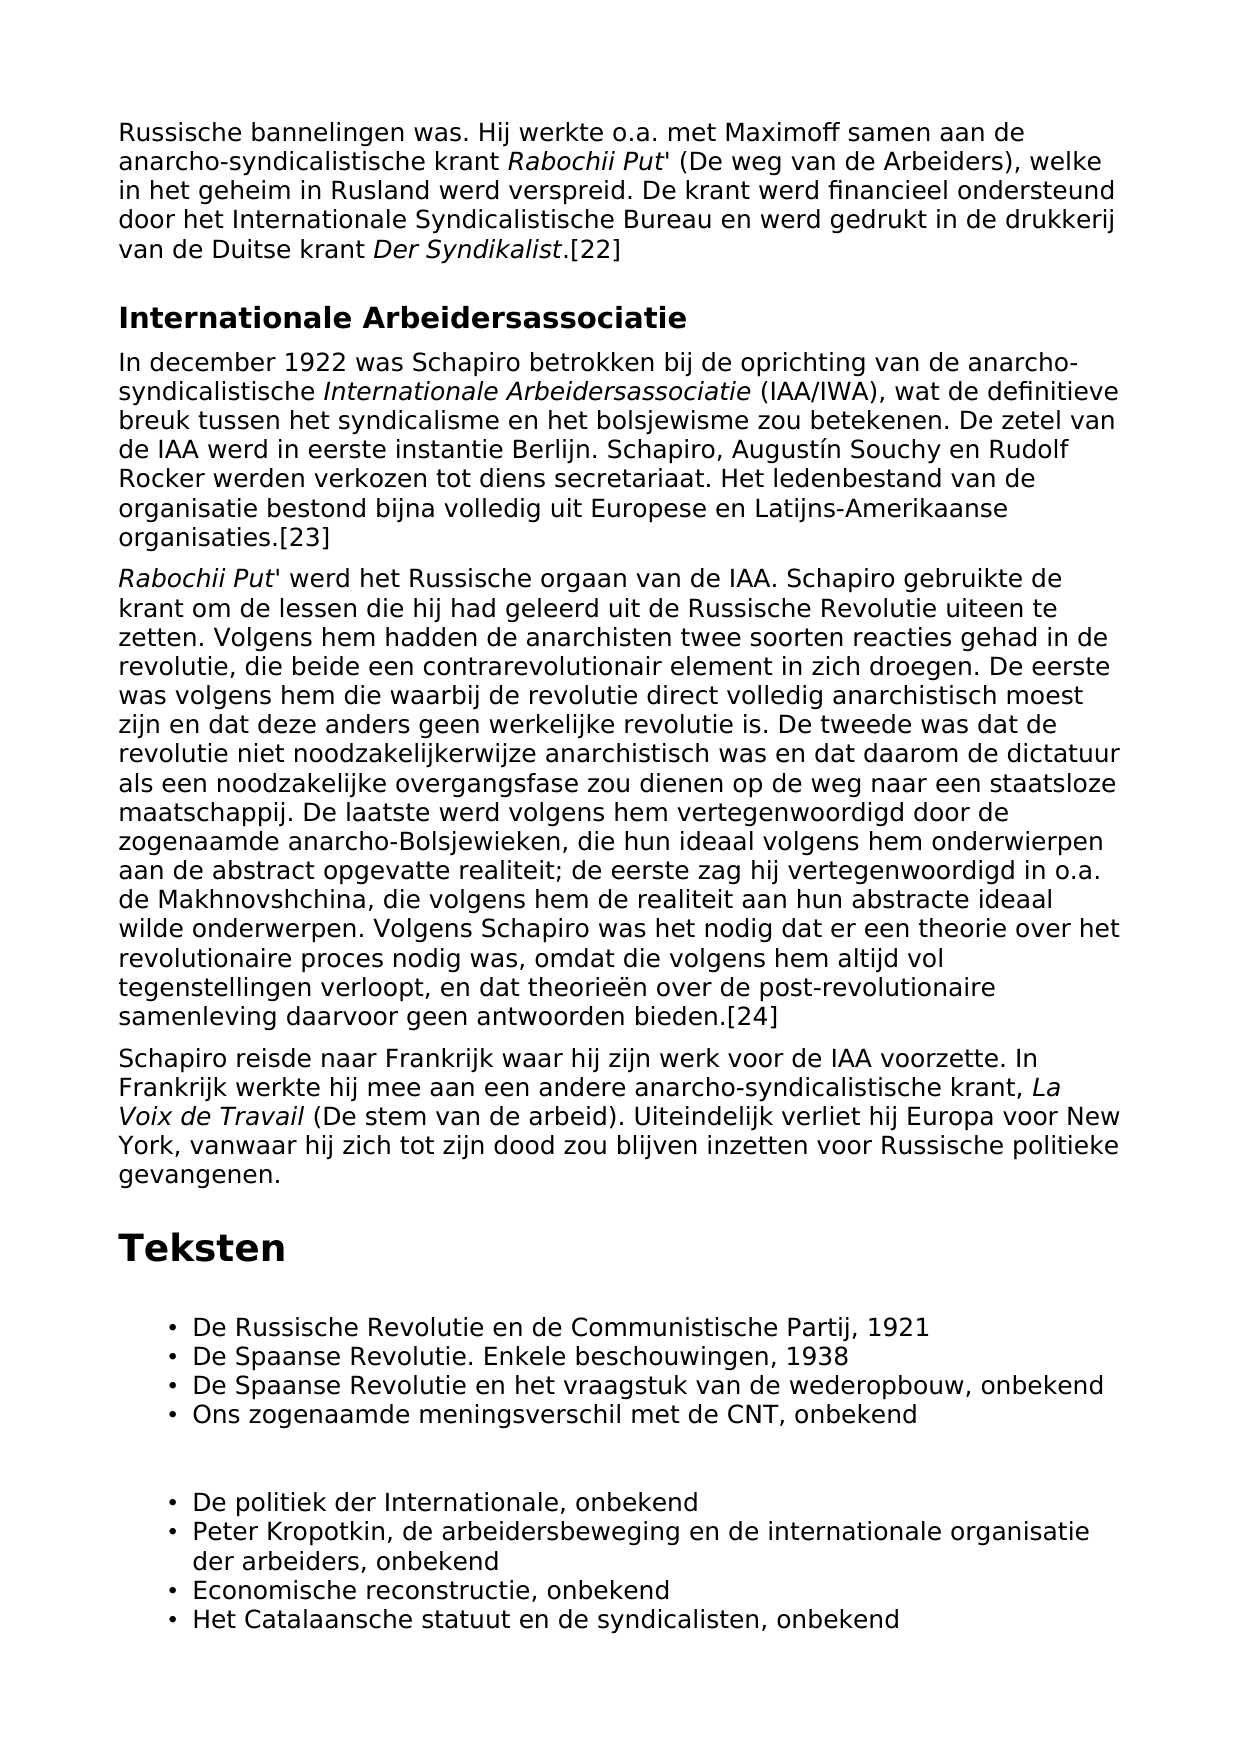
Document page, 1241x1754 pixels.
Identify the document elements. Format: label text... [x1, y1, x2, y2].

list De Russische Revolutie en de Communistische Partij, 1921 [177, 1313, 1122, 1342]
text Rabochii Put' werd het Russische orgaan van de IAA. Schapiro gebruikte de krant om de lessen die hij had geleerd uit de Russische Revolutie uiteen te zetten. Volgens hem hadden de anarchisten twee soorten reacties gehad in de revolutie, die beide een contrarevolutionair element in zich droegen. De eerste was volgens hem die waarbij de revolutie direct volledig anarchistisch moest zijn en dat deze anders geen werkelijke revolutie is. De tweede was dat de revolutie niet noodzakelijkerwijze anarchistisch was en dat daarom de dictatuur als een noodzakelijke overgangsfase zou dienen op de weg naar een staatsloze maatschappij. De laatste werd volgens hem vertegenwoordigd door de zogenaamde anarcho-Bolsjewieken, die hun ideaal volgens hem onderwierpen aan de abstract opgevatte realiteit; de eerste zag hij vertegenwoordigd in o.a. de Makhnovshchina, die volgens hem de realiteit aan hun abstracte ideaal wilde onderwerpen. Volgens Schapiro was het nodig dat er een theorie over het revolutionaire proces nodig was, omdat die volgens hem altijd vol tegenstellingen verloopt, en dat theorieën over de post-revolutionaire samenleving daarvoor geen antwoorden bieden.[24] [118, 564, 1122, 1031]
subtitle Teksten [118, 1227, 1122, 1271]
list Ons zogenaamde meningsverschil met de CNT, onbekend [177, 1400, 1122, 1429]
subtitle Internationale Arbeidersassociatie [118, 301, 1122, 335]
list De Spaanse Revolutie en het vraagstuk van de wederopbouw, onbekend [177, 1371, 1122, 1400]
list Economische reconstructie, onbekend [177, 1576, 1122, 1605]
list Peter Kropotkin, de arbeidersbeweging en de internationale organisatie der arbeiders, onbekend [177, 1517, 1122, 1576]
text Russische bannelingen was. Hij werkte o.a. met Maximoff samen aan de anarcho-syndicalistische krant Rabochii Put' (De weg van de Arbeiders), welke in het geheim in Rusland werd verspreid. De krant werd financieel ondersteund door het Internationale Syndicalistische Bureau en werd gedrukt in de drukkerij van de Duitse krant Der Syndikalist.[22] [118, 118, 1122, 264]
list De Spaanse Revolutie. Enkele beschouwingen, 1938 [177, 1342, 1122, 1371]
text In december 1922 was Schapiro betrokken bij de oprichting van de anarcho-syndicalistische Internationale Arbeidersassociatie (IAA/IWA), wat de definitieve breuk tussen het syndicalisme en het bolsjewisme zou betekenen. De zetel van de IAA werd in eerste instantie Berlijn. Schapiro, Augustín Souchy en Rudolf Rocker werden verkozen tot diens secretariaat. Het ledenbestand van de organisatie bestond bijna volledig uit Europese en Latijns-Amerikaanse organisaties.[23] [118, 348, 1122, 552]
list De politiek der Internationale, onbekend [177, 1488, 1122, 1517]
text Schapiro reisde naar Frankrijk waar hij zijn werk voor de IAA voorzette. In Frankrijk werkte hij mee aan een andere anarcho-syndicalistische krant, La Voix de Travail (De stem van de arbeid). Uiteindelijk verliet hij Europa voor New York, vanwaar hij zich tot zijn dood zou blijven inzetten voor Russische politieke gevangenen. [118, 1044, 1122, 1189]
list Het Catalaansche statuut en de syndicalisten, onbekend [177, 1605, 1122, 1634]
